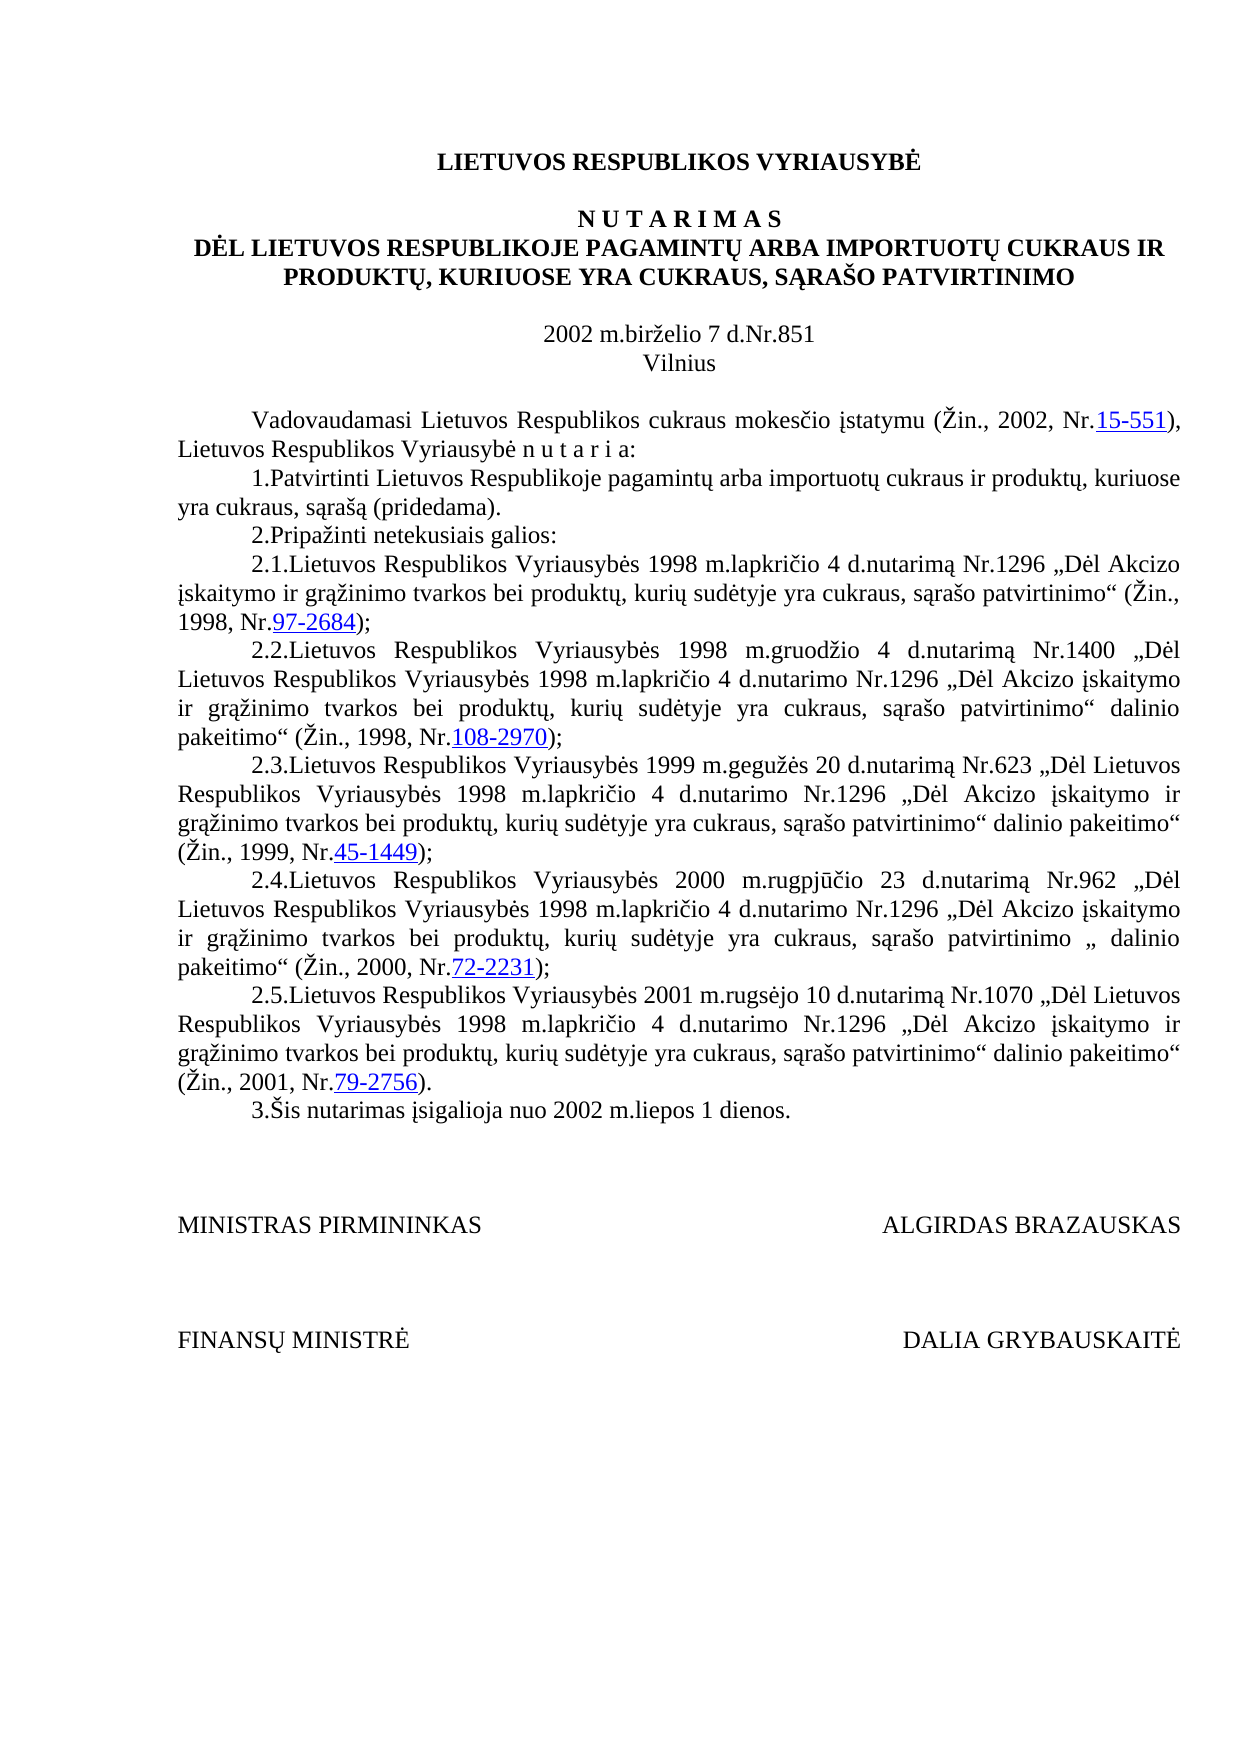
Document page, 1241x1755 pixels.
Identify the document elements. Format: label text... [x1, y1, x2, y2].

text LIETUVOS RESPUBLIKOS VYRIAUSYBĖ [177, 147, 1181, 176]
text Vadovaudamasi Lietuvos Respublikos cukraus mokesčio įstatymu (Žin., 2002, Nr.15-551), Lietuvos Respublikos Vyriausybė nutaria: [177, 406, 1181, 463]
text 2.3.Lietuvos Respublikos Vyriausybės 1999 m.gegužės 20 d.nutarimą Nr.623 „Dėl Lietuvos Respublikos Vyriausybės 1998 m.lapkričio 4 d.nutarimo Nr.1296 „Dėl Akcizo įskaitymo ir grąžinimo tvarkos bei produktų, kurių sudėtyje yra cukraus, sąrašo patvirtinimo“ dalinio pakeitimo“ (Žin., 1999, Nr.45-1449); [177, 751, 1181, 866]
text MINISTRAS PIRMININKAS ALGIRDAS BRAZAUSKAS [177, 1211, 1181, 1239]
text Vilnius [177, 348, 1181, 377]
text 2.2.Lietuvos Respublikos Vyriausybės 1998 m.gruodžio 4 d.nutarimą Nr.1400 „Dėl Lietuvos Respublikos Vyriausybės 1998 m.lapkričio 4 d.nutarimo Nr.1296 „Dėl Akcizo įskaitymo ir grąžinimo tvarkos bei produktų, kurių sudėtyje yra cukraus, sąrašo patvirtinimo“ dalinio pakeitimo“ (Žin., 1998, Nr.108-2970); [177, 636, 1181, 751]
text 2.Pripažinti netekusiais galios: [177, 521, 1181, 549]
text 3.Šis nutarimas įsigalioja nuo 2002 m.liepos 1 dienos. [177, 1096, 1181, 1124]
text 2.5.Lietuvos Respublikos Vyriausybės 2001 m.rugsėjo 10 d.nutarimą Nr.1070 „Dėl Lietuvos Respublikos Vyriausybės 1998 m.lapkričio 4 d.nutarimo Nr.1296 „Dėl Akcizo įskaitymo ir grąžinimo tvarkos bei produktų, kurių sudėtyje yra cukraus, sąrašo patvirtinimo“ dalinio pakeitimo“ (Žin., 2001, Nr.79-2756). [177, 981, 1181, 1096]
text 1.Patvirtinti Lietuvos Respublikoje pagamintų arba importuotų cukraus ir produktų, kuriuose yra cukraus, sąrašą (pridedama). [177, 463, 1181, 521]
text FINANSŲ MINISTRĖ DALIA GRYBAUSKAITĖ [177, 1326, 1181, 1354]
text 2.4.Lietuvos Respublikos Vyriausybės 2000 m.rugpjūčio 23 d.nutarimą Nr.962 „Dėl Lietuvos Respublikos Vyriausybės 1998 m.lapkričio 4 d.nutarimo Nr.1296 „Dėl Akcizo įskaitymo ir grąžinimo tvarkos bei produktų, kurių sudėtyje yra cukraus, sąrašo patvirtinimo „ dalinio pakeitimo“ (Žin., 2000, Nr.72-2231); [177, 866, 1181, 981]
text DĖL LIETUVOS RESPUBLIKOJE PAGAMINTŲ ARBA IMPORTUOTŲ CUKRAUS IR PRODUKTŲ, KURIUOSE YRA CUKRAUS, SĄRAŠO PATVIRTINIMO [177, 233, 1181, 291]
text 2.1.Lietuvos Respublikos Vyriausybės 1998 m.lapkričio 4 d.nutarimą Nr.1296 „Dėl Akcizo įskaitymo ir grąžinimo tvarkos bei produktų, kurių sudėtyje yra cukraus, sąrašo patvirtinimo“ (Žin., 1998, Nr.97-2684); [177, 549, 1181, 636]
text 2002 m.birželio 7 d.Nr.851 [177, 319, 1181, 348]
text N U T A R I M A S [177, 204, 1181, 233]
